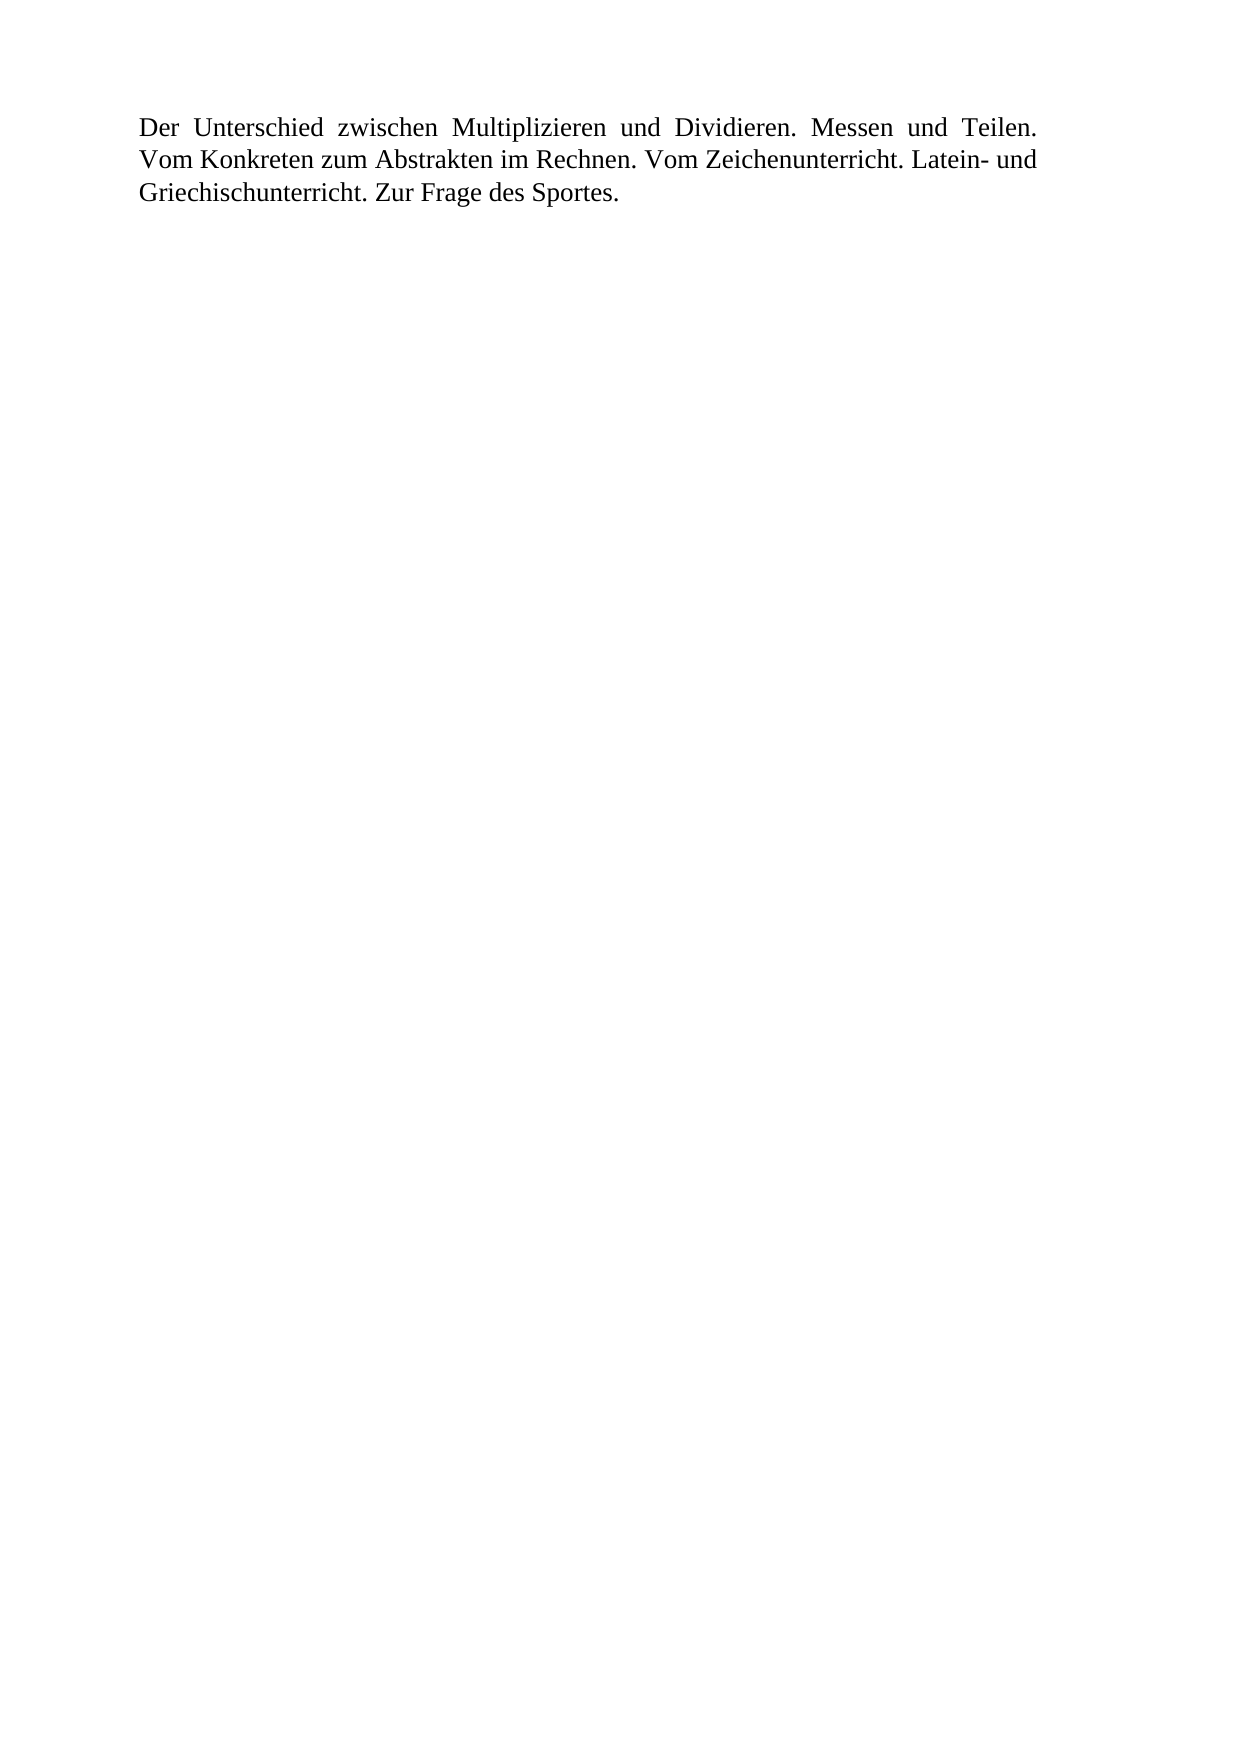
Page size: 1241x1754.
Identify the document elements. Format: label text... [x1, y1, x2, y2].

text Der Unterschied zwischen Multiplizieren und Dividieren. Messen und Teilen. Vom Konkreten zum Abstrakten im Rechnen. Vom Zeichenunterricht. Latein- und Griechischunterricht. Zur Frage des Sportes. [139, 111, 1038, 207]
